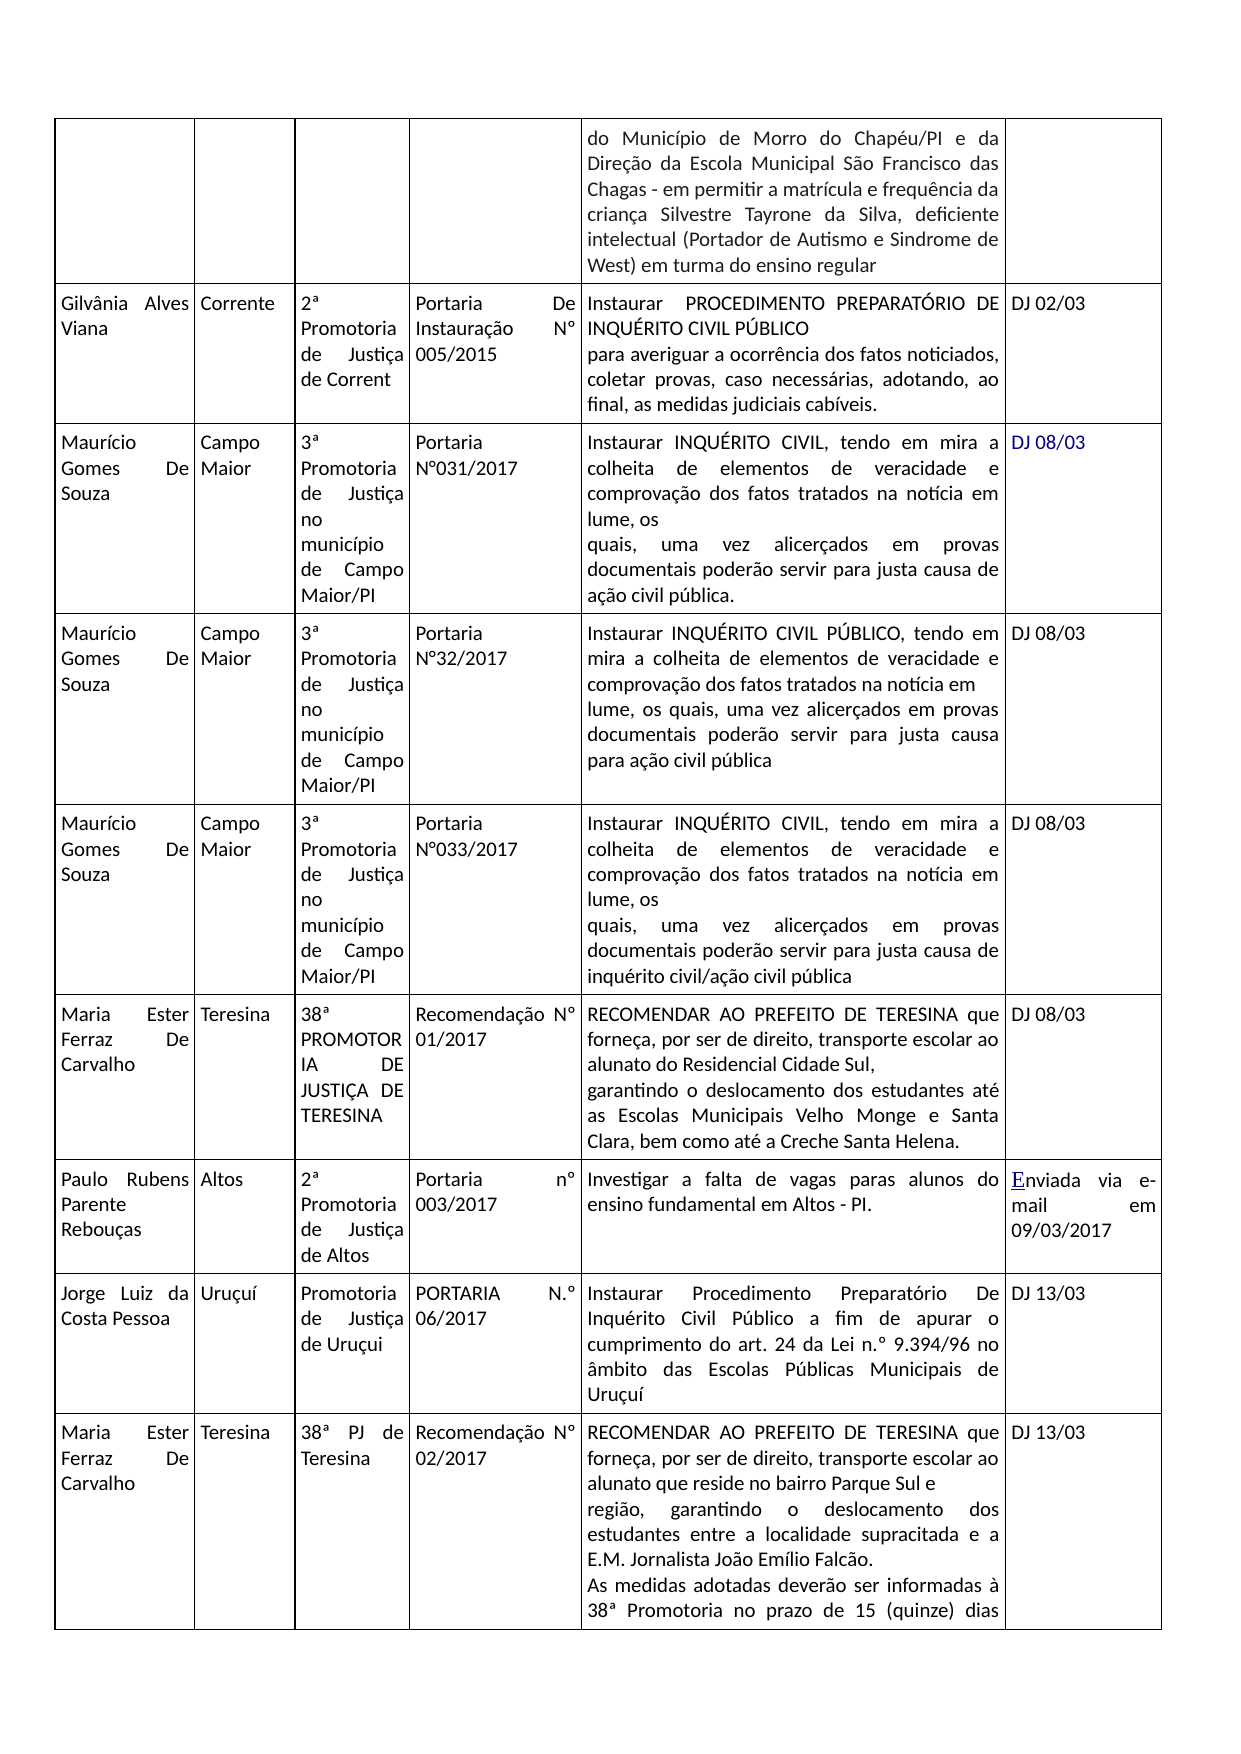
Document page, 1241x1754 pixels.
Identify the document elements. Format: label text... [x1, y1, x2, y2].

table_cell Instaurar INQUÉRITO CIVIL, tendo em mira a colheita de elementos de veracidade e comprovação dos fatos tratados na notícia em lume, os quais, uma vez alicerçados em provas documentais poderão servir para justa causa de ação civil pública. [582, 424, 1005, 613]
table_cell Portaria De Instauração Nº 005/2015 [410, 284, 581, 423]
table_cell Instaurar INQUÉRITO CIVIL, tendo em mira a colheita de elementos de veracidade e comprovação dos fatos tratados na notícia em lume, os quais, uma vez alicerçados em provas documentais poderão servir para justa causa de inquérito civil/ação civil pública [582, 805, 1005, 994]
table_cell DJ 08/03 [1006, 614, 1161, 803]
table_cell Maurício Gomes De Souza [56, 805, 194, 994]
table_cell PORTARIA N.º 06/2017 [410, 1274, 581, 1413]
table_cell [195, 119, 294, 283]
table_cell do Município de Morro do Chapéu/PI e da Direção da Escola Municipal São Francisco das Chagas - em permitir a matrícula e frequência da criança Silvestre Tayrone da Silva, deficiente intelectual (Portador de Autismo e Sindrome de West) em turma do ensino regular [582, 119, 1005, 283]
table_cell Maurício Gomes De Souza [56, 614, 194, 803]
table_cell Corrente [195, 284, 294, 423]
table_cell 3ª Promotoria de Justiça no município de Campo Maior/PI [296, 805, 409, 994]
table_cell Investigar a falta de vagas paras alunos do ensino fundamental em Altos - PI. [582, 1160, 1005, 1273]
table_cell [56, 119, 194, 283]
table_cell 38ª PJ de Teresina [296, 1414, 409, 1628]
table_cell Portaria N°031/2017 [410, 424, 581, 613]
table_cell Instaurar INQUÉRITO CIVIL PÚBLICO, tendo em mira a colheita de elementos de veracidade e comprovação dos fatos tratados na notícia em lume, os quais, uma vez alicerçados em provas documentais poderão servir para justa causa para ação civil pública [582, 614, 1005, 803]
table_cell DJ 02/03 [1006, 284, 1161, 423]
table_cell Instaurar Procedimento Preparatório De Inquérito Civil Público a fim de apurar o cumprimento do art. 24 da Lei n.º 9.394/96 no âmbito das Escolas Públicas Municipais de Uruçuí [582, 1274, 1005, 1413]
table_cell Campo Maior [195, 424, 294, 613]
table_cell 38ª PROMOTORIA DE JUSTIÇA DE TERESINA [296, 995, 409, 1159]
table_cell DJ 08/03 [1006, 424, 1161, 613]
table_cell Teresina [195, 1414, 294, 1628]
table_cell Jorge Luiz da Costa Pessoa [56, 1274, 194, 1413]
table_cell [410, 119, 581, 283]
table_cell DJ 13/03 [1006, 1274, 1161, 1413]
table_cell Portaria N°32/2017 [410, 614, 581, 803]
table_cell Portaria N°033/2017 [410, 805, 581, 994]
table_cell 3ª Promotoria de Justiça no município de Campo Maior/PI [296, 424, 409, 613]
table_cell DJ 08/03 [1006, 995, 1161, 1159]
table_cell Paulo Rubens Parente Rebouças [56, 1160, 194, 1273]
table_cell Recomendação Nº 02/2017 [410, 1414, 581, 1628]
table_cell [1006, 119, 1161, 283]
table_cell Altos [195, 1160, 294, 1273]
table_cell 2ª Promotoria de Justiça de Corrent [296, 284, 409, 423]
table_cell Teresina [195, 995, 294, 1159]
table_cell Recomendação Nº 01/2017 [410, 995, 581, 1159]
table_cell Campo Maior [195, 614, 294, 803]
table_cell 2ª Promotoria de Justiça de Altos [296, 1160, 409, 1273]
table_cell Gilvânia Alves Viana [56, 284, 194, 423]
table_cell Maria Ester Ferraz De Carvalho [56, 1414, 194, 1628]
table_cell Promotoria de Justiça de Uruçui [296, 1274, 409, 1413]
table_cell DJ 08/03 [1006, 805, 1161, 994]
table_cell [296, 119, 409, 283]
table_cell RECOMENDAR AO PREFEITO DE TERESINA que forneça, por ser de direito, transporte escolar ao alunato do Residencial Cidade Sul, garantindo o deslocamento dos estudantes até as Escolas Municipais Velho Monge e Santa Clara, bem como até a Creche Santa Helena. [582, 995, 1005, 1159]
table_cell 3ª Promotoria de Justiça no município de Campo Maior/PI [296, 614, 409, 803]
table_cell Campo Maior [195, 805, 294, 994]
table_cell RECOMENDAR AO PREFEITO DE TERESINA que forneça, por ser de direito, transporte escolar ao alunato que reside no bairro Parque Sul e região, garantindo o deslocamento dos estudantes entre a localidade supracitada e a E.M. Jornalista João Emílio Falcão. As medidas adotadas deverão ser informadas à 38ª Promotoria no prazo de 15 (quinze) dias [582, 1414, 1005, 1628]
table_cell Maria Ester Ferraz De Carvalho [56, 995, 194, 1159]
table_cell Instaurar PROCEDIMENTO PREPARATÓRIO DE INQUÉRITO CIVIL PÚBLICO para averiguar a ocorrência dos fatos noticiados, coletar provas, caso necessárias, adotando, ao final, as medidas judiciais cabíveis. [582, 284, 1005, 423]
table_cell Portaria nº 003/2017 [410, 1160, 581, 1273]
table_cell DJ 13/03 [1006, 1414, 1161, 1628]
table_cell Maurício Gomes De Souza [56, 424, 194, 613]
table_cell Uruçuí [195, 1274, 294, 1413]
table_cell Enviada via e-mail em 09/03/2017 [1006, 1160, 1161, 1273]
